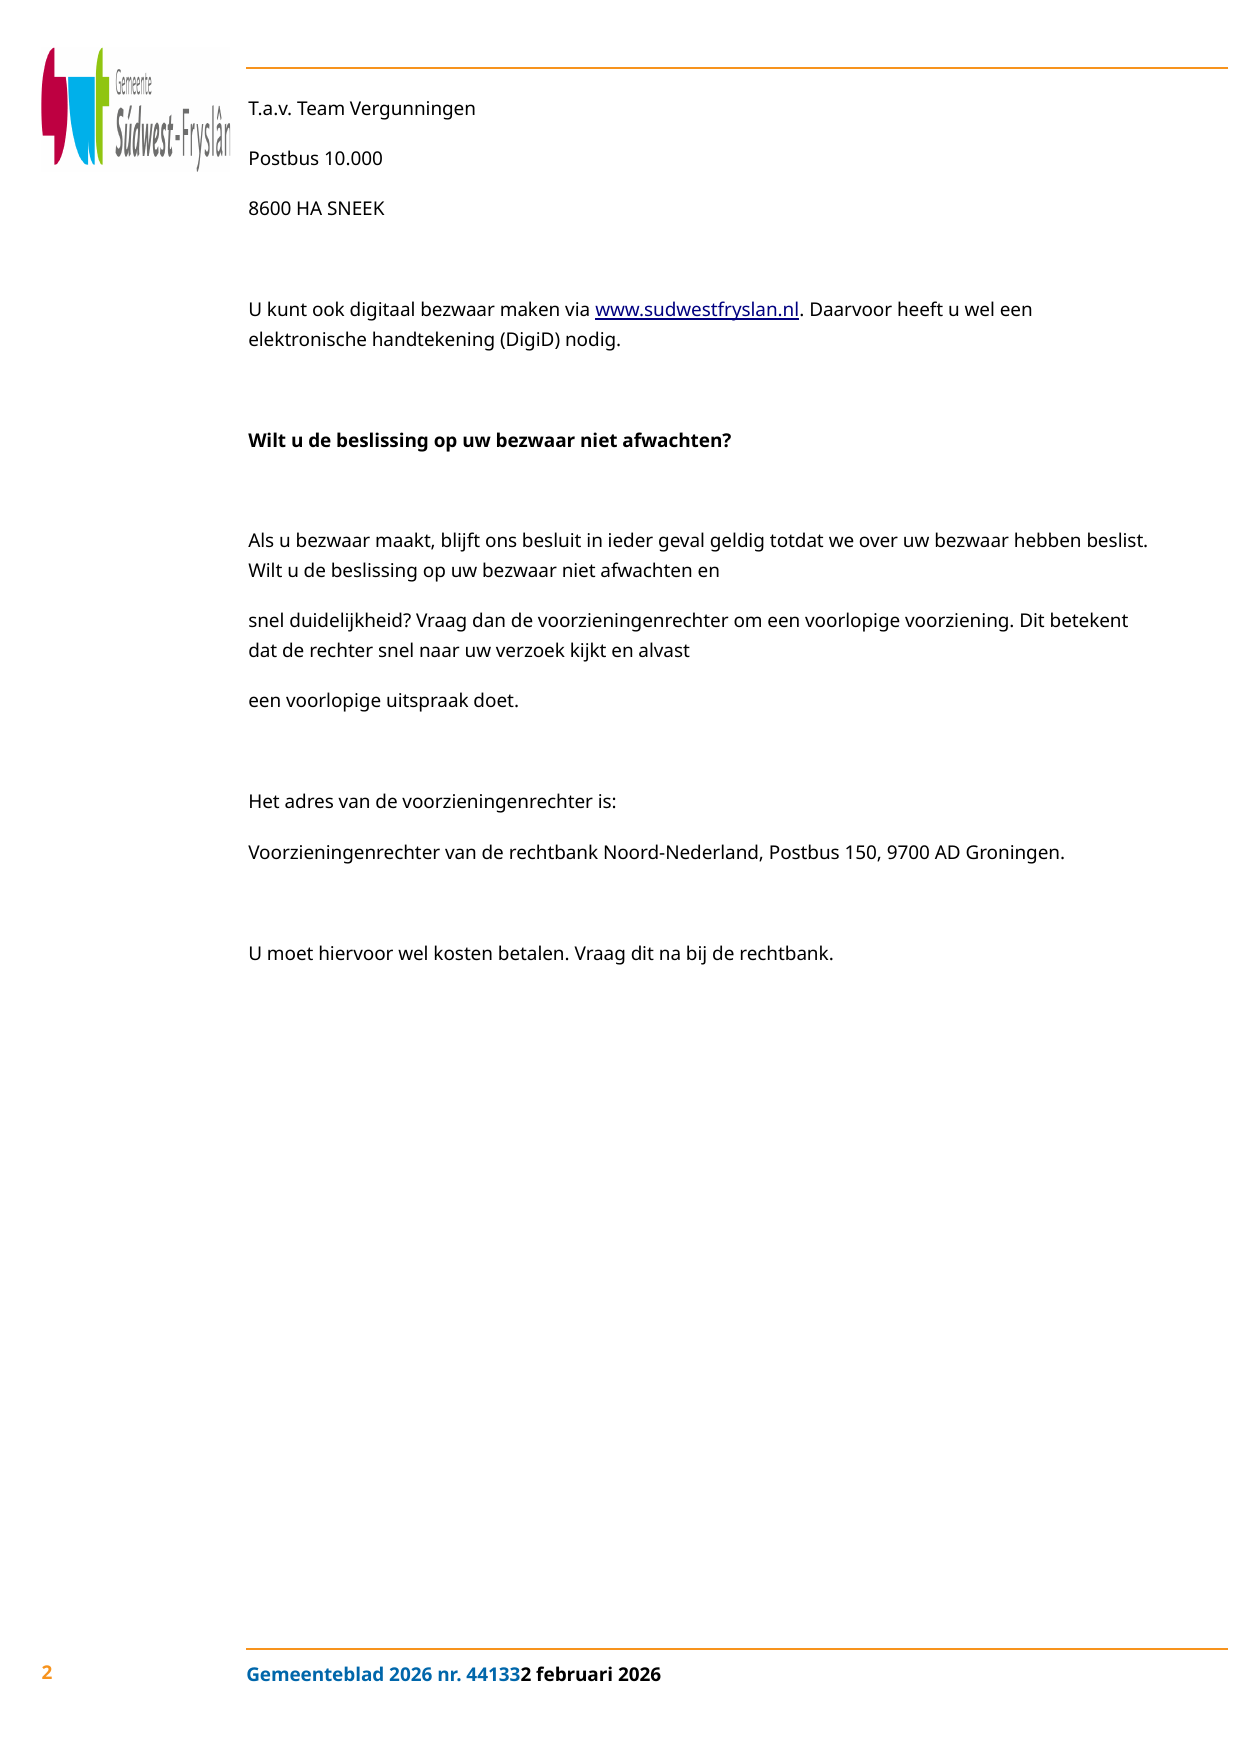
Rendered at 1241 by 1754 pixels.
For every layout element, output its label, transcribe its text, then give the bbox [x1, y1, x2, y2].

text U kunt ook digitaal bezwaar maken via www.sudwestfryslan.nl. Daarvoor heeft u wel een elektronische handtekening (DigiD) nodig. [248, 296, 1152, 352]
text een voorlopige uitspraak doet. [248, 688, 1152, 713]
text Wilt u de beslissing op uw bezwaar niet afwachten? [248, 427, 1152, 453]
text U moet hiervoor wel kosten betalen. Vraag dit na bij de rechtbank. [248, 940, 1152, 966]
text Als u bezwaar maakt, blijft ons besluit in ieder geval geldig totdat we over uw bezwaar hebben beslist. Wilt u de beslissing op uw bezwaar niet afwachten en [248, 528, 1152, 583]
picture [41, 47, 231, 172]
text T.a.v. Team Vergunningen [248, 95, 1152, 121]
text snel duidelijkheid? Vraag dan de voorzieningenrechter om een voorlopige voorziening. Dit betekent dat de rechter snel naar uw verzoek kijkt en alvast [248, 608, 1152, 663]
text Postbus 10.000 [248, 145, 1152, 171]
text Voorzieningenrechter van de rechtbank Noord-Nederland, Postbus 150, 9700 AD Groningen. [248, 839, 1152, 865]
text 8600 HA SNEEK [248, 196, 1152, 221]
text Het adres van de voorzieningenrechter is: [248, 788, 1152, 814]
